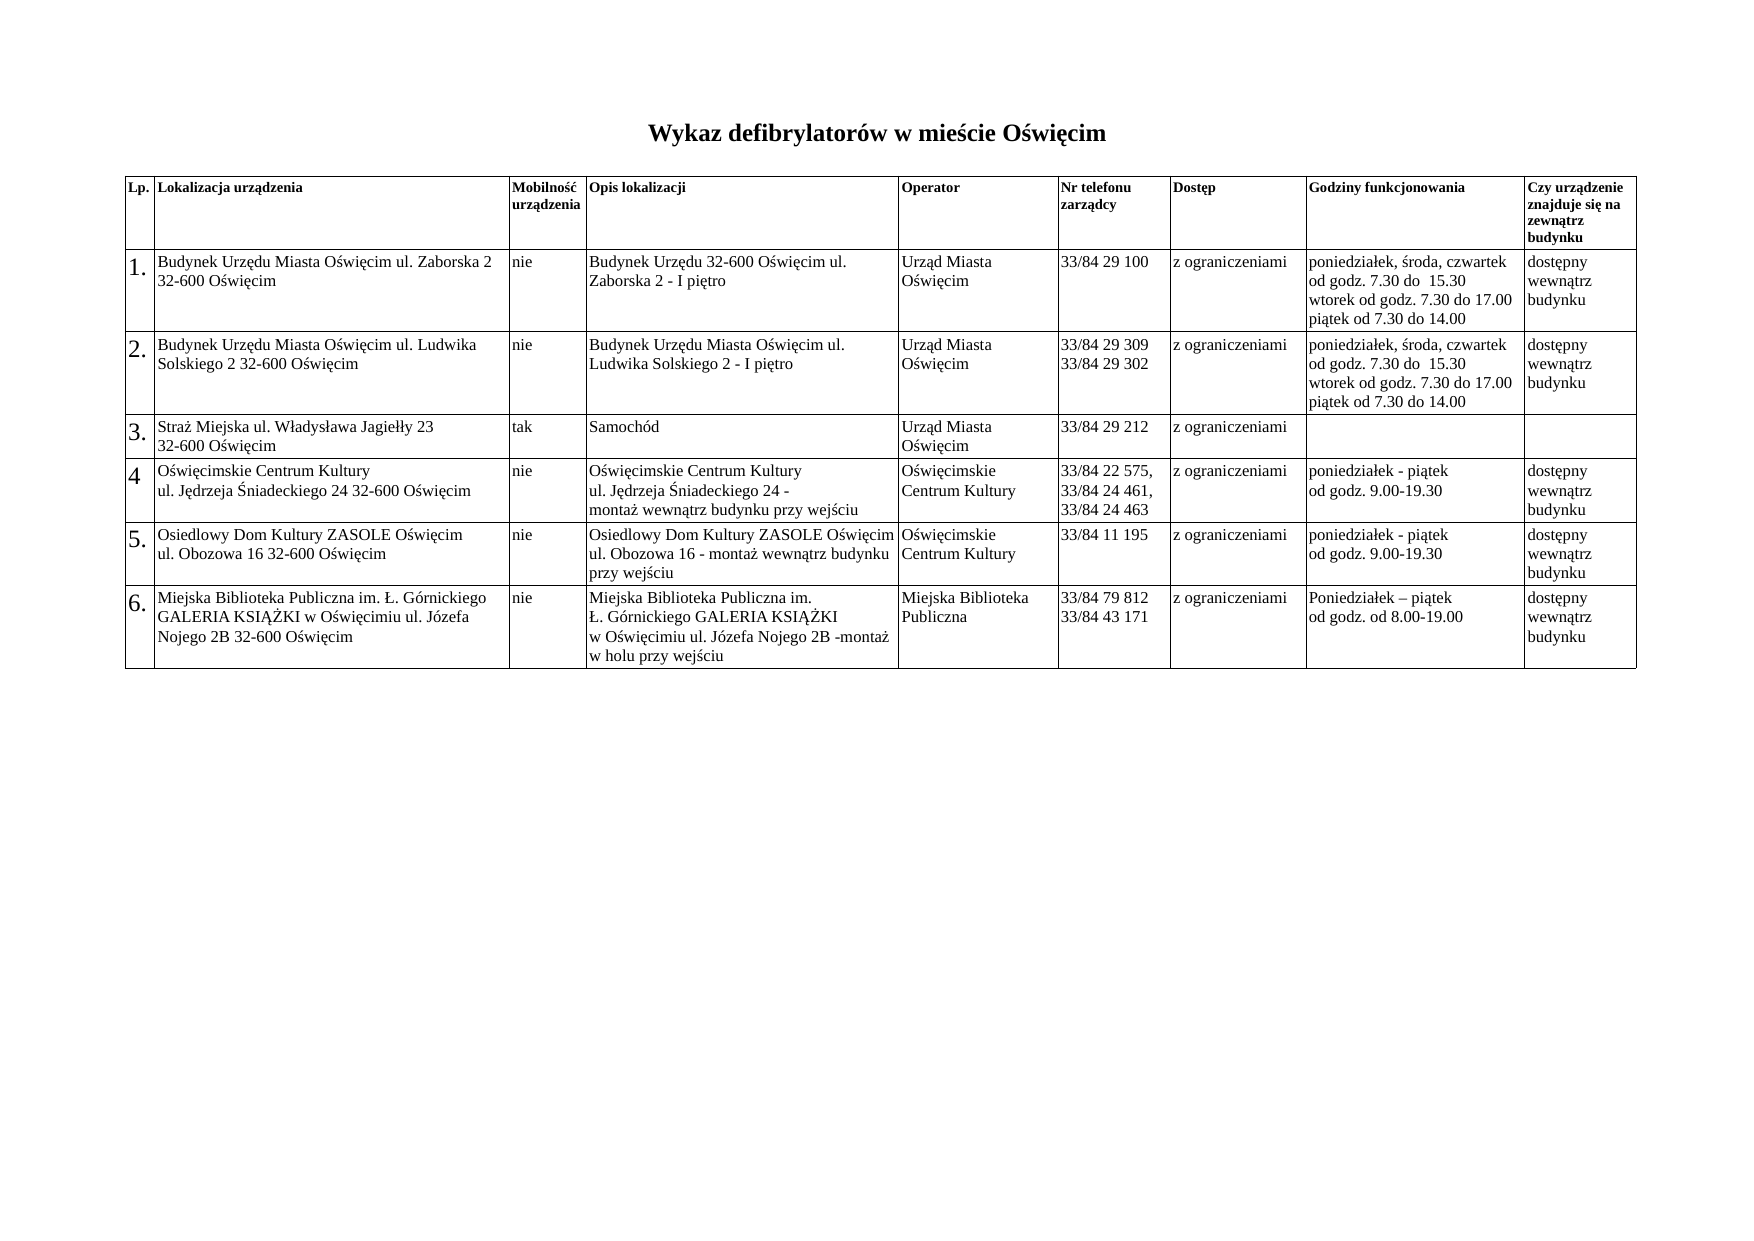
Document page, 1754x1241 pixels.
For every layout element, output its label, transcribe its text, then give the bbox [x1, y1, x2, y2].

table_cell dostępny wewnątrz budynku [1525, 332, 1636, 414]
table_cell 33/84 29 100 [1059, 250, 1170, 331]
table_cell z ograniczeniami [1171, 250, 1306, 331]
table_header Dostęp [1171, 177, 1306, 249]
table_cell Miejska Biblioteka Publiczna im. Ł. Górnickiego GALERIA KSIĄŻKI w Oświęcimiu ul. Józefa Nojego 2B -montaż w holu przy wejściu [587, 586, 898, 668]
table_cell Osiedlowy Dom Kultury ZASOLE Oświęcim ul. Obozowa 16 - montaż wewnątrz budynku przy wejściu [587, 523, 898, 585]
table_cell [1307, 415, 1524, 458]
table_cell z ograniczeniami [1171, 415, 1306, 458]
table_cell 33/84 29 212 [1059, 415, 1170, 458]
table_cell Oświęcimskie Centrum Kultury ul. Jędrzeja Śniadeckiego 24 - montaż wewnątrz budynku przy wejściu [587, 459, 898, 522]
table_cell Oświęcimskie Centrum Kultury ul. Jędrzeja Śniadeckiego 24 32-600 Oświęcim [155, 459, 509, 522]
table_cell 33/84 22 575, 33/84 24 461, 33/84 24 463 [1059, 459, 1170, 522]
table_cell poniedziałek - piątek od godz. 9.00-19.30 [1307, 523, 1524, 585]
table_cell Budynek Urzędu Miasta Oświęcim ul. Zaborska 2 32-600 Oświęcim [155, 250, 509, 331]
table_cell 5. [126, 523, 154, 585]
table_cell Osiedlowy Dom Kultury ZASOLE Oświęcim ul. Obozowa 16 32-600 Oświęcim [155, 523, 509, 585]
table_cell Budynek Urzędu Miasta Oświęcim ul. Ludwika Solskiego 2 - I piętro [587, 332, 898, 414]
table_header Lp. [126, 177, 154, 249]
table_cell 2. [126, 332, 154, 414]
table_cell poniedziałek, środa, czwartek od godz. 7.30 do 15.30 wtorek od godz. 7.30 do 17.00 piątek od 7.30 do 14.00 [1307, 250, 1524, 331]
table_cell z ograniczeniami [1171, 523, 1306, 585]
table_cell Samochód [587, 415, 898, 458]
table_cell 6. [126, 586, 154, 668]
text Wykaz defibrylatorów w mieście Oświęcim [118, 118, 1636, 147]
table_cell Budynek Urzędu Miasta Oświęcim ul. Ludwika Solskiego 2 32-600 Oświęcim [155, 332, 509, 414]
table_cell Urząd Miasta Oświęcim [899, 250, 1058, 331]
table_cell dostępny wewnątrz budynku [1525, 523, 1636, 585]
table_cell nie [510, 250, 586, 331]
table_cell nie [510, 332, 586, 414]
table_cell z ograniczeniami [1171, 586, 1306, 668]
table_cell tak [510, 415, 586, 458]
table_cell [1525, 415, 1636, 458]
table_cell Miejska Biblioteka Publiczna [899, 586, 1058, 668]
table_cell Budynek Urzędu 32-600 Oświęcim ul. Zaborska 2 - I piętro [587, 250, 898, 331]
table_cell Oświęcimskie Centrum Kultury [899, 523, 1058, 585]
table_cell 33/84 11 195 [1059, 523, 1170, 585]
table_header Operator [899, 177, 1058, 249]
table_cell nie [510, 459, 586, 522]
table_cell dostępny wewnątrz budynku [1525, 250, 1636, 331]
table_header Mobilność urządzenia [510, 177, 586, 249]
table_cell Urząd Miasta Oświęcim [899, 332, 1058, 414]
table_cell 33/84 29 309 33/84 29 302 [1059, 332, 1170, 414]
table_cell z ograniczeniami [1171, 332, 1306, 414]
table_header Nr telefonu zarządcy [1059, 177, 1170, 249]
table_header Czy urządzenie znajduje się na zewnątrz budynku [1525, 177, 1636, 249]
table_header Godziny funkcjonowania [1307, 177, 1524, 249]
table_cell Poniedziałek – piątek od godz. od 8.00-19.00 [1307, 586, 1524, 668]
table_cell dostępny wewnątrz budynku [1525, 586, 1636, 668]
table_cell Urząd Miasta Oświęcim [899, 415, 1058, 458]
table_cell poniedziałek, środa, czwartek od godz. 7.30 do 15.30 wtorek od godz. 7.30 do 17.00 piątek od 7.30 do 14.00 [1307, 332, 1524, 414]
table_cell 1. [126, 250, 154, 331]
table_header Opis lokalizacji [587, 177, 898, 249]
table_cell 4 [126, 459, 154, 522]
table_cell dostępny wewnątrz budynku [1525, 459, 1636, 522]
table_cell Straż Miejska ul. Władysława Jagiełły 23 32-600 Oświęcim [155, 415, 509, 458]
table_cell nie [510, 523, 586, 585]
table_cell Oświęcimskie Centrum Kultury [899, 459, 1058, 522]
table_cell poniedziałek - piątek od godz. 9.00-19.30 [1307, 459, 1524, 522]
table_cell Miejska Biblioteka Publiczna im. Ł. Górnickiego GALERIA KSIĄŻKI w Oświęcimiu ul. Józefa Nojego 2B 32-600 Oświęcim [155, 586, 509, 668]
table_cell 33/84 79 812 33/84 43 171 [1059, 586, 1170, 668]
table_cell 3. [126, 415, 154, 458]
table_cell nie [510, 586, 586, 668]
table_header Lokalizacja urządzenia [155, 177, 509, 249]
table_cell z ograniczeniami [1171, 459, 1306, 522]
